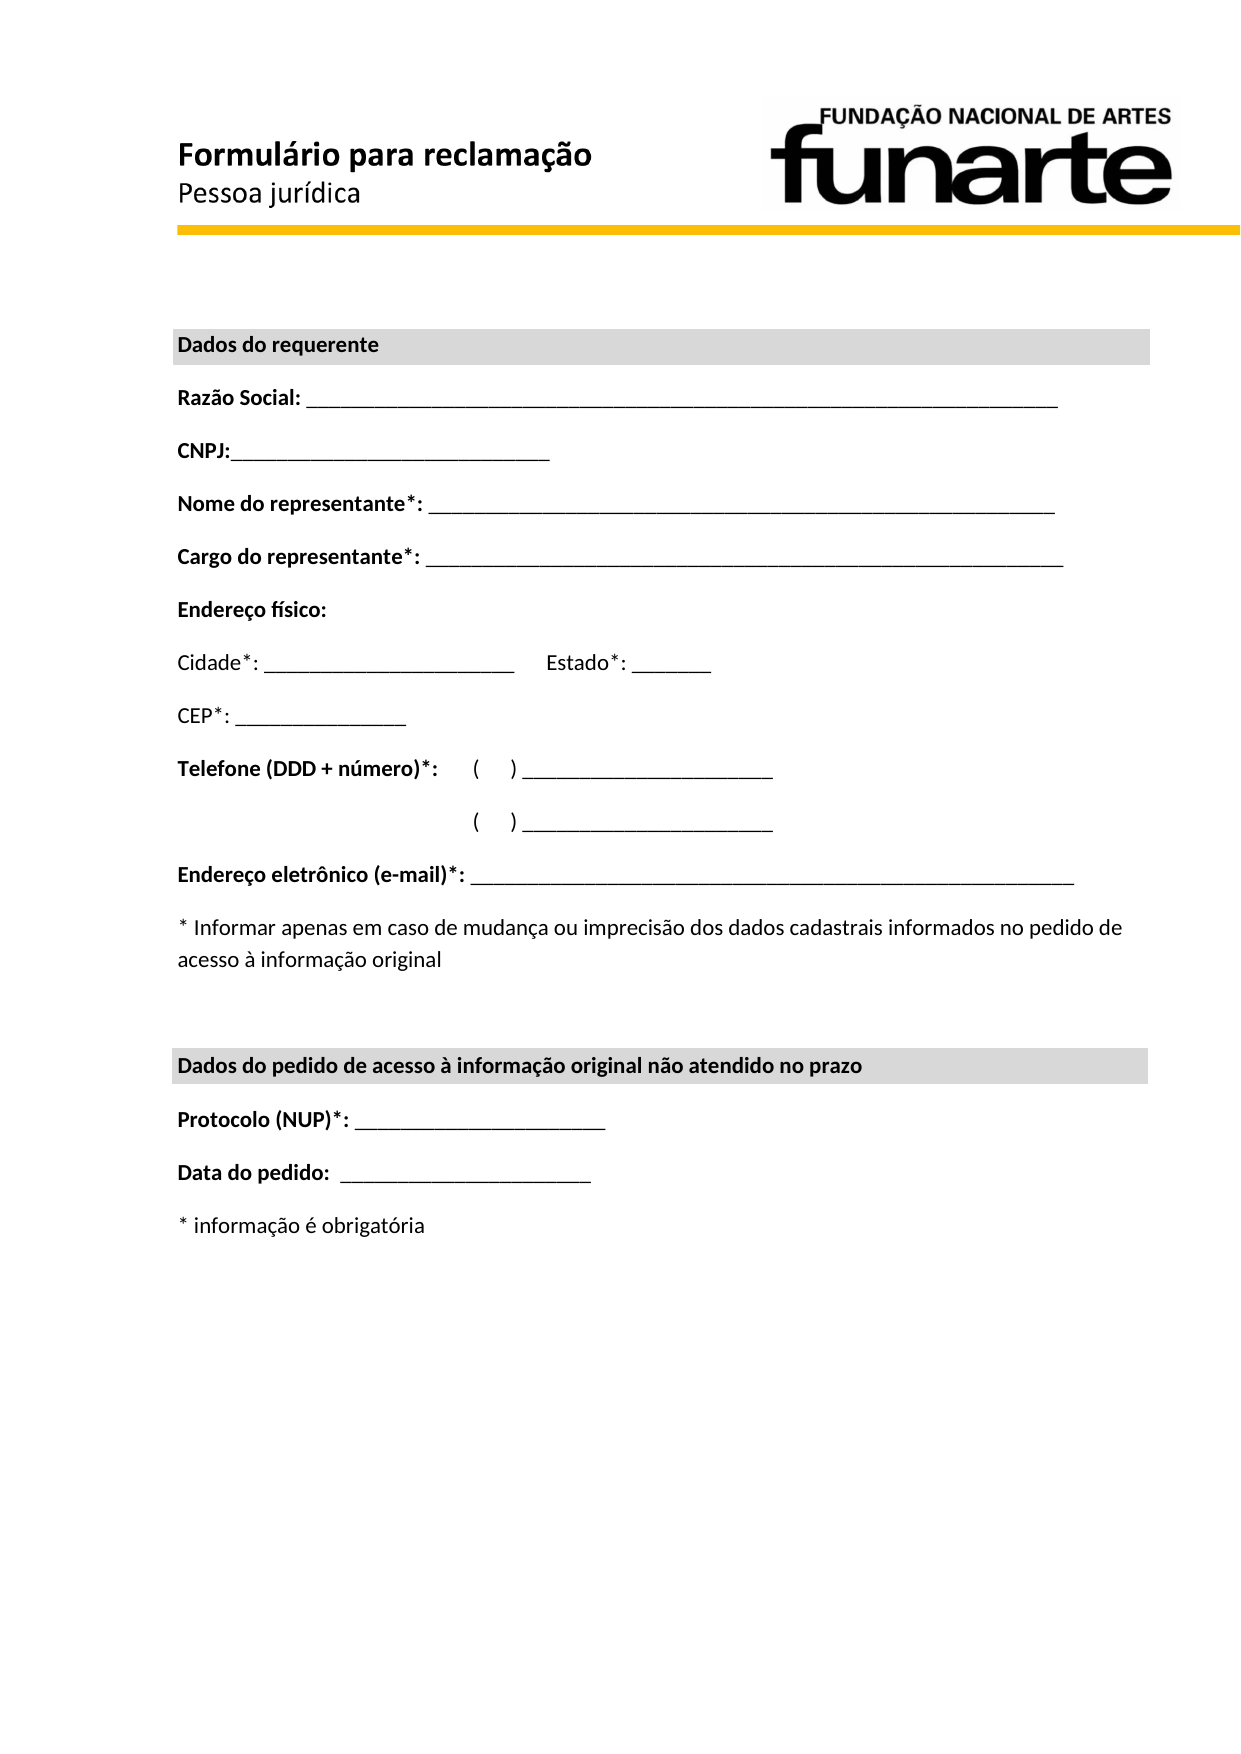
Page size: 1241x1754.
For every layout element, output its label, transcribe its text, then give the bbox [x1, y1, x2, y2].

text * informação é obrigatória [177, 1211, 1144, 1239]
text * Informar apenas em caso de mudança ou imprecisão dos dados cadastrais informados no pedido de acesso à informação original [177, 913, 1144, 974]
text Endereço eletrônico (e-mail)*: _____________________________________________________ [177, 860, 1144, 888]
text Protocolo (NUP)*: ______________________ [177, 1105, 1144, 1133]
text Cargo do representante*: ________________________________________________________ [177, 542, 1144, 570]
text Nome do representante*: _______________________________________________________ [177, 489, 1144, 517]
text Data do pedido: ______________________ [177, 1158, 1144, 1186]
text Telefone (DDD + número)*: ( ) ______________________ [177, 754, 1144, 782]
text Cidade*: ______________________ Estado*: _______ [177, 648, 1144, 676]
text CNPJ:____________________________ [177, 436, 1144, 464]
text Razão Social: __________________________________________________________________ [177, 383, 1144, 411]
text CEP*: _______________ [177, 701, 1144, 729]
text Endereço físico: [177, 595, 1144, 623]
text ( ) ______________________ [177, 807, 1144, 835]
